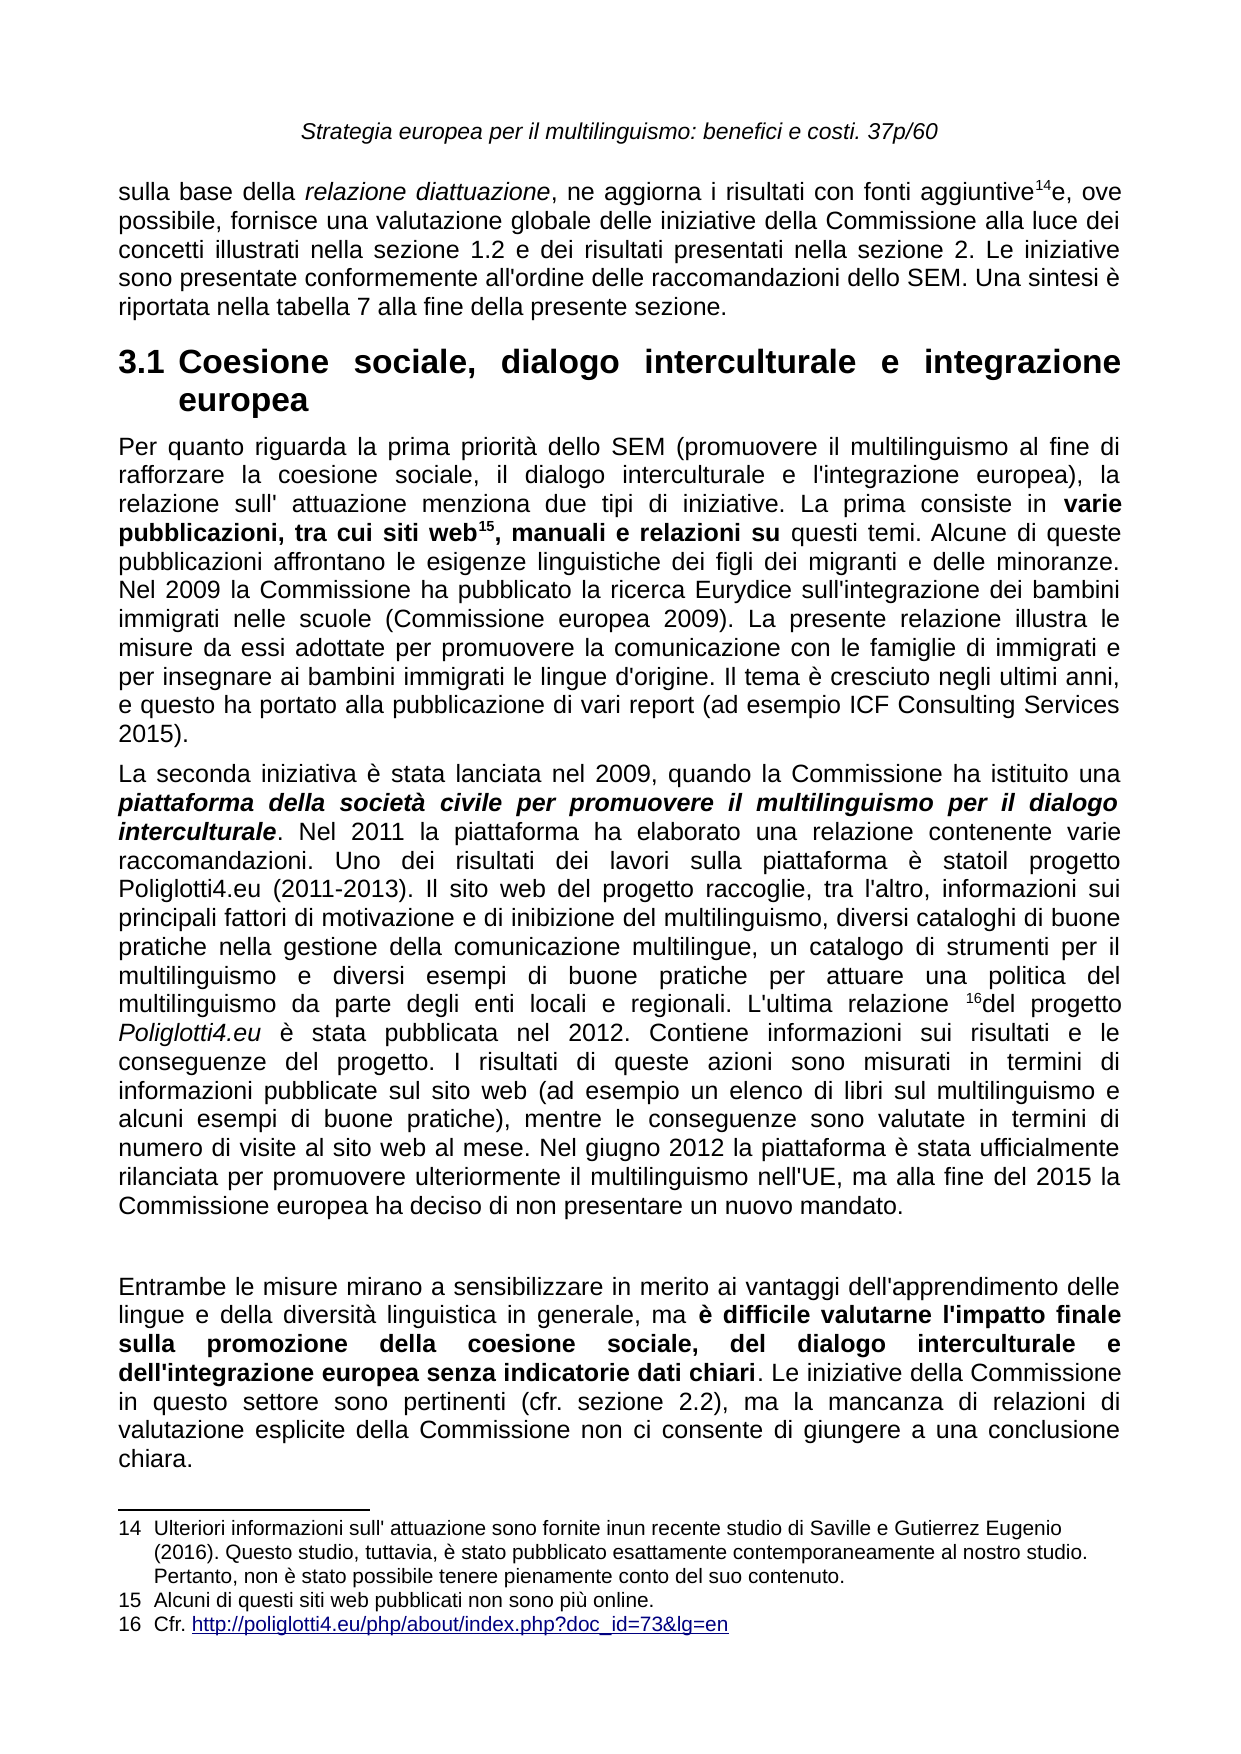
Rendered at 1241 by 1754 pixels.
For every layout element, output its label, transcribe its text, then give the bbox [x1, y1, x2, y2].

text Cfr. http://poliglotti4.eu/php/about/index.php?doc_id=73&lg=en [118, 1612, 1122, 1636]
text sulla base della relazione diattuazione, ne aggiorna i risultati con fonti aggiuntivee, ove possibile, fornisce una valutazione globale delle iniziative della Commissione alla luce dei concetti illustrati nella sezione 1.2 e dei risultati presentati nella sezione 2. Le iniziative sono presentate conformemente all'ordine delle raccomandazioni dello SEM. Una sintesi è riportata nella tabella 7 alla fine della presente sezione. [118, 177, 1122, 321]
text Ulteriori informazioni sull' attuazione sono fornite inun recente studio di Saville e Gutierrez Eugenio (2016). Questo studio, tuttavia, è stato pubblicato esattamente contemporaneamente al nostro studio. Pertanto, non è stato possibile tenere pienamente conto del suo contenuto. [118, 1516, 1122, 1588]
text Entrambe le misure mirano a sensibilizzare in merito ai vantaggi dell'apprendimento delle lingue e della diversità linguistica in generale, ma è difficile valutarne l'impatto finale sulla promozione della coesione sociale, del dialogo interculturale e dell'integrazione europea senza indicatorie dati chiari. Le iniziative della Commissione in questo settore sono pertinenti (cfr. sezione 2.2), ma la mancanza di relazioni di valutazione esplicite della Commissione non ci consente di giungere a una conclusione chiara. [118, 1272, 1122, 1473]
text La seconda iniziativa è stata lanciata nel 2009, quando la Commissione ha istituito una piattaforma della società civile per promuovere il multilinguismo per il dialogo interculturale. Nel 2011 la piattaforma ha elaborato una relazione contenente varie raccomandazioni. Uno dei risultati dei lavori sulla piattaforma è statoil progetto Poliglotti4.eu (2011-2013). Il sito web del progetto raccoglie, tra l'altro, informazioni sui principali fattori di motivazione e di inibizione del multilinguismo, diversi cataloghi di buone pratiche nella gestione della comunicazione multilingue, un catalogo di strumenti per il multilinguismo e diversi esempi di buone pratiche per attuare una politica del multilinguismo da parte degli enti locali e regionali. L'ultima relazione del progetto Poliglotti4.eu è stata pubblicata nel 2012. Contiene informazioni sui risultati e le conseguenze del progetto. I risultati di queste azioni sono misurati in termini di informazioni pubblicate sul sito web (ad esempio un elenco di libri sul multilinguismo e alcuni esempi di buone pratiche), mentre le conseguenze sono valutate in termini di numero di visite al sito web al mese. Nel giugno 2012 la piattaforma è stata ufficialmente rilanciata per promuovere ulteriormente il multilinguismo nell'UE, ma alla fine del 2015 la Commissione europea ha deciso di non presentare un nuovo mandato. [118, 759, 1122, 1219]
subtitle Coesione sociale, dialogo interculturale e integrazione europea [118, 342, 1122, 419]
text Alcuni di questi siti web pubblicati non sono più online. [118, 1588, 1122, 1612]
text Per quanto riguarda la prima priorità dello SEM (promuovere il multilinguismo al fine di rafforzare la coesione sociale, il dialogo interculturale e l'integrazione europea), la relazione sull' attuazione menziona due tipi di iniziative. La prima consiste in varie pubblicazioni, tra cui siti web, manuali e relazioni su questi temi. Alcune di queste pubblicazioni affrontano le esigenze linguistiche dei figli dei migranti e delle minoranze. Nel 2009 la Commissione ha pubblicato la ricerca Eurydice sull'integrazione dei bambini immigrati nelle scuole (Commissione europea 2009). La presente relazione illustra le misure da essi adottate per promuovere la comunicazione con le famiglie di immigrati e per insegnare ai bambini immigrati le lingue d'origine. Il tema è cresciuto negli ultimi anni, e questo ha portato alla pubblicazione di vari report (ad esempio ICF Consulting Services 2015). [118, 431, 1122, 748]
